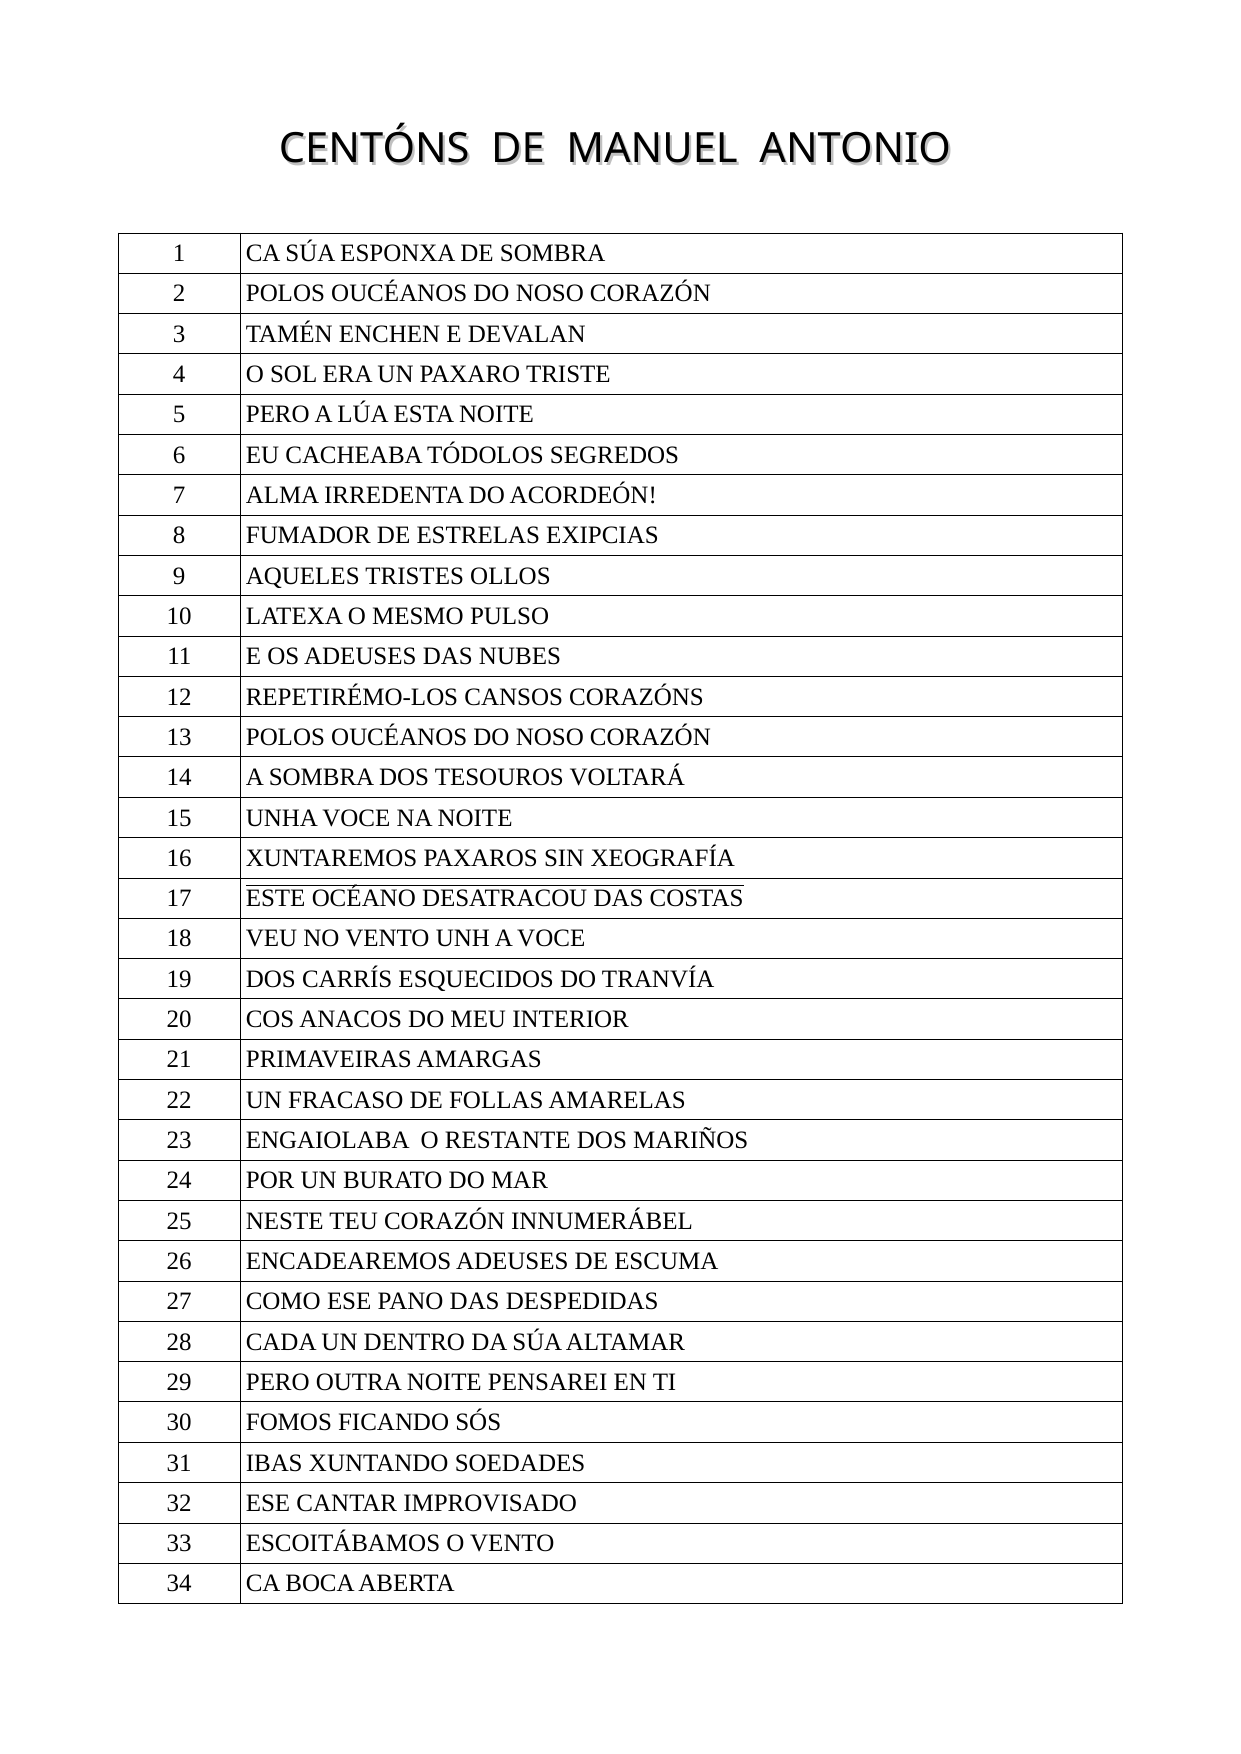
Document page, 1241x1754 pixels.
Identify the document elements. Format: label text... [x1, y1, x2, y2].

table_cell 9 [119, 556, 240, 595]
table_cell COMO ESE PANO DAS DESPEDIDAS [241, 1282, 1122, 1321]
table_cell 26 [119, 1241, 240, 1281]
table_cell 15 [119, 798, 240, 837]
text CENTÓNS DE MANUEL ANTONIO [118, 118, 1122, 175]
table_cell ALMA IRREDENTA DO ACORDEÓN! [241, 475, 1122, 514]
table_cell 11 [119, 637, 240, 676]
table_cell 7 [119, 475, 240, 514]
table_cell A SOMBRA DOS TESOUROS VOLTARÁ [241, 757, 1122, 797]
table_cell AQUELES TRISTES OLLOS [241, 556, 1122, 595]
table_cell DOS CARRÍS ESQUECIDOS DO TRANVÍA [241, 959, 1122, 998]
table_cell 14 [119, 757, 240, 797]
table_cell 31 [119, 1443, 240, 1482]
table_cell O SOL ERA UN PAXARO TRISTE [241, 354, 1122, 394]
table_cell CADA UN DENTRO DA SÚA ALTAMAR [241, 1322, 1122, 1361]
table_cell PERO A LÚA ESTA NOITE [241, 395, 1122, 434]
table_cell PERO OUTRA NOITE PENSAREI EN TI [241, 1362, 1122, 1401]
table_cell 28 [119, 1322, 240, 1361]
table_cell 2 [119, 274, 240, 313]
table_cell 33 [119, 1524, 240, 1563]
table_cell EU CACHEABA TÓDOLOS SEGREDOS [241, 435, 1122, 474]
table_cell FOMOS FICANDO SÓS [241, 1402, 1122, 1442]
table_cell UNHA VOCE NA NOITE [241, 798, 1122, 837]
table_cell POLOS OUCÉANOS DO NOSO CORAZÓN [241, 274, 1122, 313]
table_cell 19 [119, 959, 240, 998]
table_cell 25 [119, 1201, 240, 1240]
table_cell 5 [119, 395, 240, 434]
table_cell 30 [119, 1402, 240, 1442]
table_cell 16 [119, 838, 240, 877]
table_header CA SÚA ESPONXA DE SOMBRA [241, 234, 1122, 273]
table_cell 22 [119, 1080, 240, 1119]
table_cell LATEXA O MESMO PULSO [241, 596, 1122, 636]
table_cell 29 [119, 1362, 240, 1401]
table_cell ENCADEAREMOS ADEUSES DE ESCUMA [241, 1241, 1122, 1281]
table_cell 12 [119, 677, 240, 716]
table_cell ESE CANTAR IMPROVISADO [241, 1483, 1122, 1522]
table_cell 23 [119, 1120, 240, 1159]
table_cell FUMADOR DE ESTRELAS EXIPCIAS [241, 516, 1122, 555]
table_cell 32 [119, 1483, 240, 1522]
table_cell CA BOCA ABERTA [241, 1564, 1122, 1603]
table_cell 20 [119, 999, 240, 1039]
table_cell 10 [119, 596, 240, 636]
table_cell 34 [119, 1564, 240, 1603]
table_cell NESTE TEU CORAZÓN INNUMERÁBEL [241, 1201, 1122, 1240]
table_header 1 [119, 234, 240, 273]
table_cell TAMÉN ENCHEN E DEVALAN [241, 314, 1122, 353]
table_cell 4 [119, 354, 240, 394]
table_cell ENGAIOLABA O RESTANTE DOS MARIÑOS [241, 1120, 1122, 1159]
table_cell UN FRACASO DE FOLLAS AMARELAS [241, 1080, 1122, 1119]
table_cell 6 [119, 435, 240, 474]
table_cell VEU NO VENTO UNH A VOCE [241, 919, 1122, 958]
table_cell IBAS XUNTANDO SOEDADES [241, 1443, 1122, 1482]
table_cell 24 [119, 1161, 240, 1200]
table_cell COS ANACOS DO MEU INTERIOR [241, 999, 1122, 1039]
table_cell 21 [119, 1040, 240, 1079]
table_cell XUNTAREMOS PAXAROS SIN XEOGRAFÍA [241, 838, 1122, 877]
table_cell POR UN BURATO DO MAR [241, 1161, 1122, 1200]
table_cell 3 [119, 314, 240, 353]
table_cell 27 [119, 1282, 240, 1321]
table_cell 17 [119, 879, 240, 918]
table_cell ESCOITÁBAMOS O VENTO [241, 1524, 1122, 1563]
table_cell PRIMAVEIRAS AMARGAS [241, 1040, 1122, 1079]
table_cell E OS ADEUSES DAS NUBES [241, 637, 1122, 676]
table_cell 18 [119, 919, 240, 958]
table_cell 8 [119, 516, 240, 555]
table_cell ESTE OCÉANO DESATRACOU DAS COSTAS [241, 879, 1122, 918]
table_cell POLOS OUCÉANOS DO NOSO CORAZÓN [241, 717, 1122, 756]
table_cell 13 [119, 717, 240, 756]
table_cell REPETIRÉMO-LOS CANSOS CORAZÓNS [241, 677, 1122, 716]
